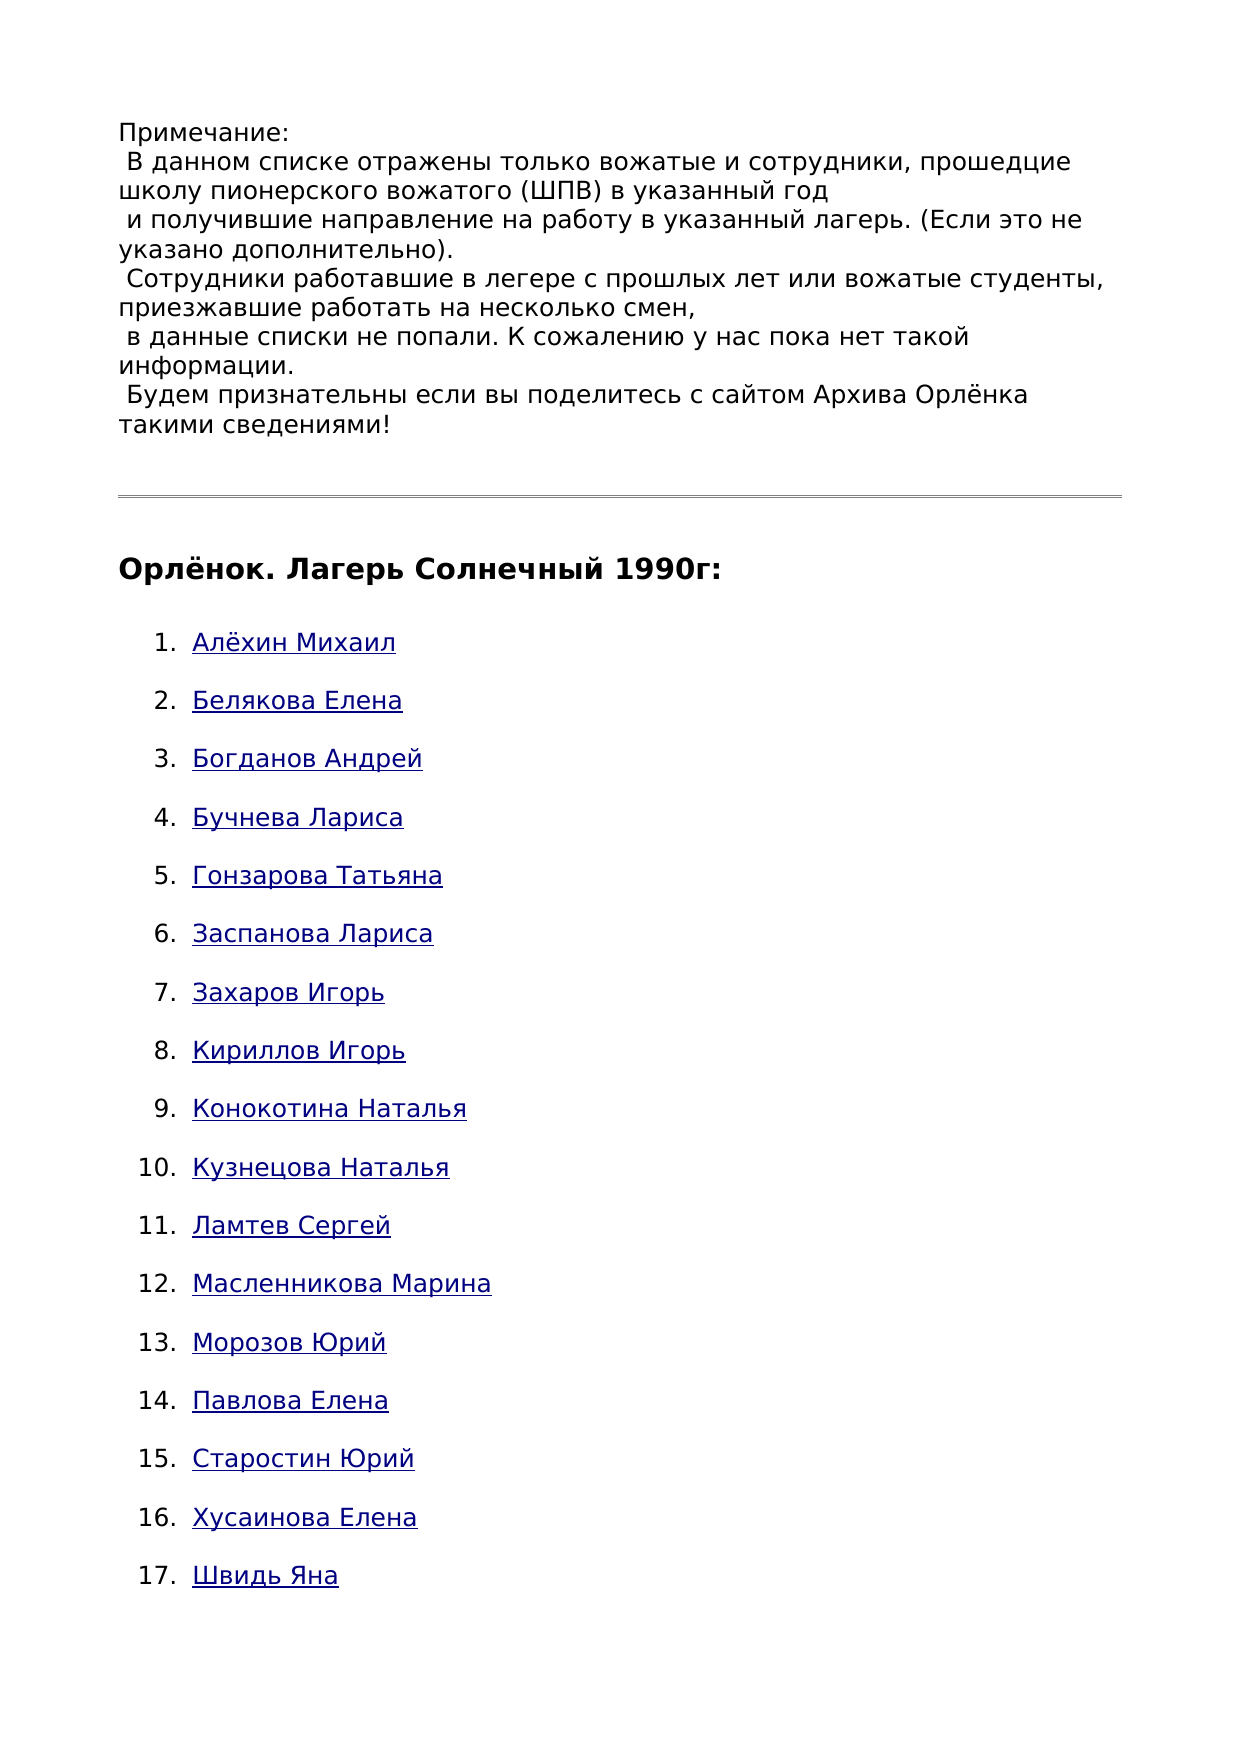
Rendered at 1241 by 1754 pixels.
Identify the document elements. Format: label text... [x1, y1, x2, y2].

list Кириллов Игорь [177, 1036, 1122, 1094]
list Ламтев Сергей [177, 1211, 1122, 1269]
list Захаров Игорь [177, 978, 1122, 1036]
list Кузнецова Наталья [177, 1153, 1122, 1211]
list Старостин Юрий [177, 1444, 1122, 1503]
list Бучнева Лариса [177, 803, 1122, 861]
subtitle Орлёнок. Лагерь Солнечный 1990г: [118, 552, 1122, 586]
list Швидь Яна [177, 1561, 1122, 1619]
list Богданов Андрей [177, 744, 1122, 803]
list Хусаинова Елена [177, 1503, 1122, 1561]
list Заспанова Лариса [177, 919, 1122, 978]
list Гонзарова Татьяна [177, 861, 1122, 919]
text Примечание: В данном списке отражены только вожатые и сотрудники, прошедцие школу пионерского вожатого (ШПВ) в указанный год и получившие направление на работу в указанный лагерь. (Если это не указано дополнительно). Сотрудники работавшие в легере с прошлых лет или вожатые студенты, приезжавшие работать на несколько смен, в данные списки не попали. К сожалению у нас пока нет такой информации. Будем признательны если вы поделитесь с сайтом Архива Орлёнка такими сведениями! [118, 118, 1122, 468]
list Масленникова Марина [177, 1269, 1122, 1328]
list Конокотина Наталья [177, 1094, 1122, 1153]
list Павлова Елена [177, 1386, 1122, 1444]
list Алёхин Михаил [177, 628, 1122, 686]
list Морозов Юрий [177, 1328, 1122, 1386]
list Белякова Елена [177, 686, 1122, 744]
